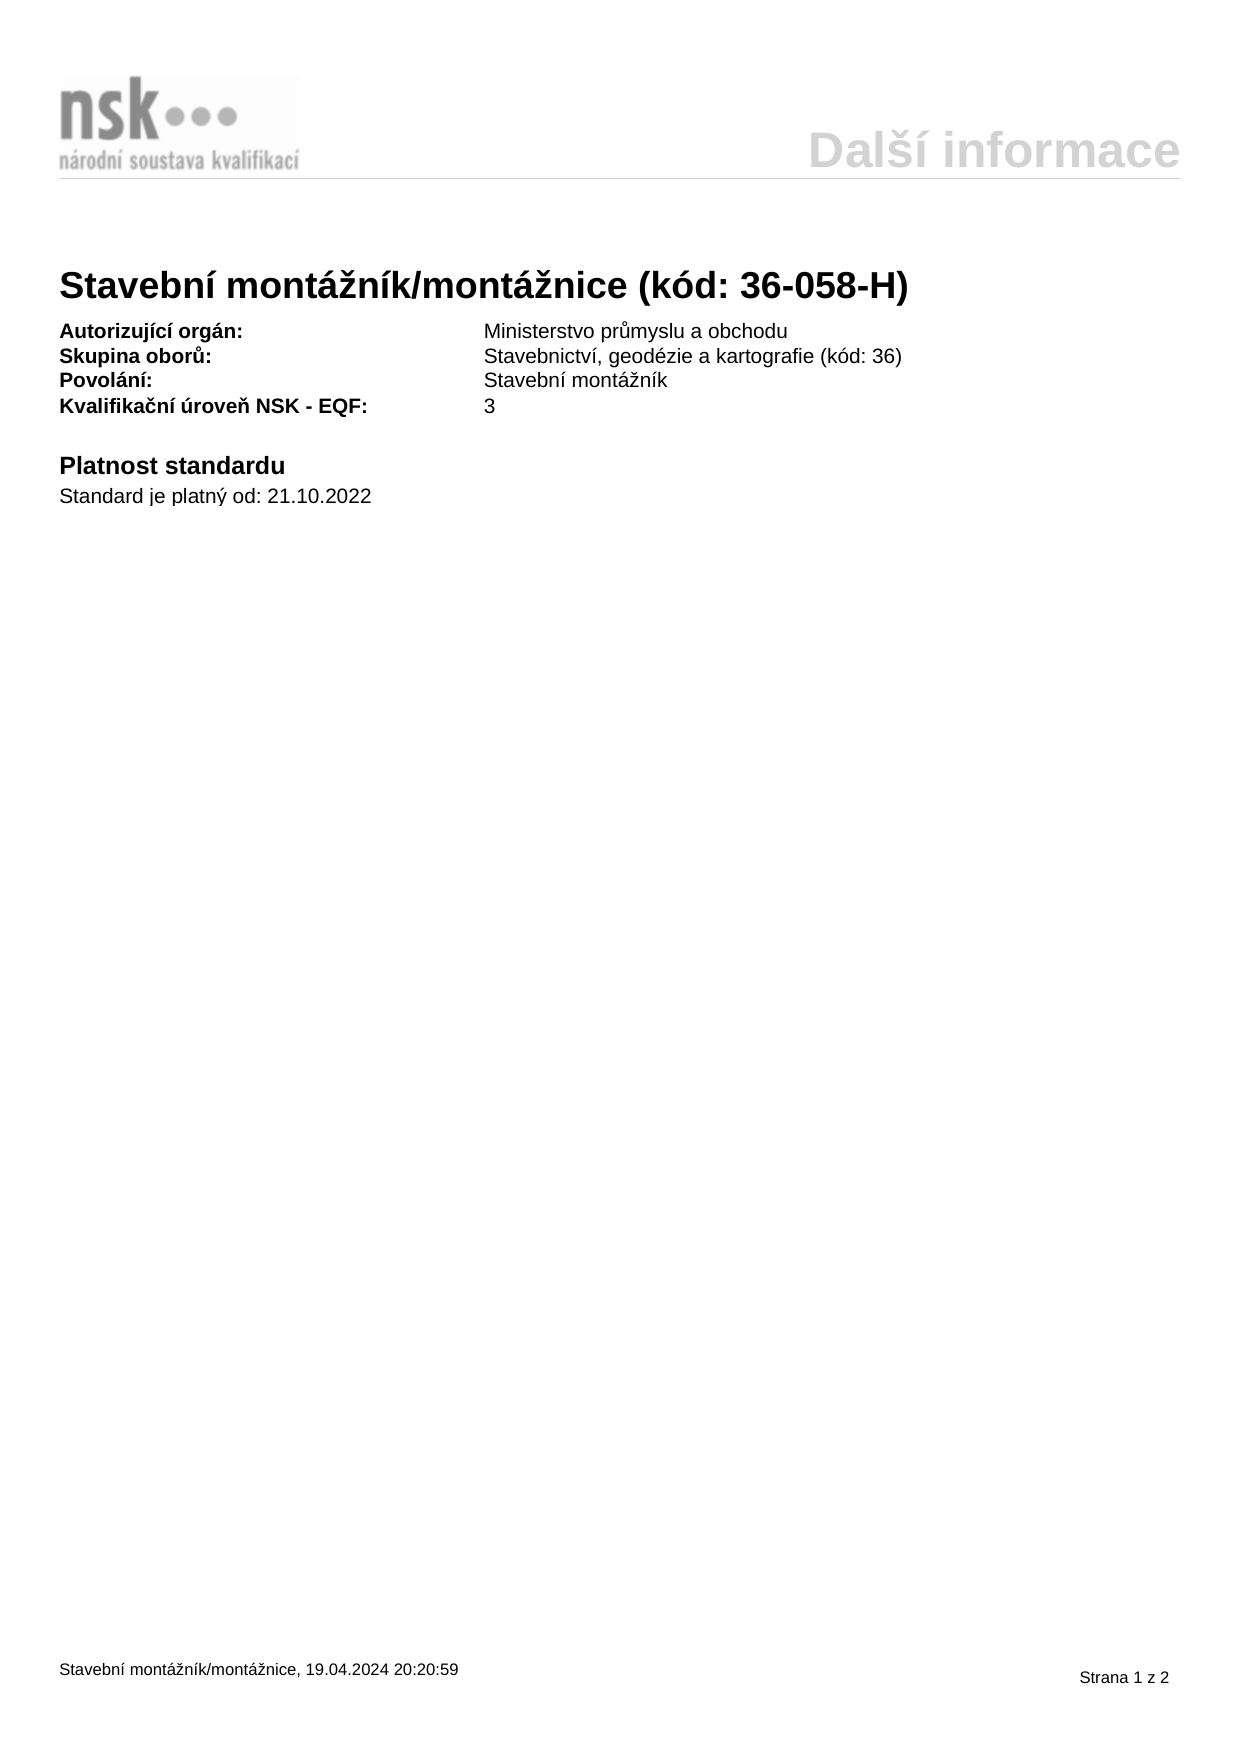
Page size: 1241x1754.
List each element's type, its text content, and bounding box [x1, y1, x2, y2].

table_cell [484, 307, 620, 319]
table_cell [862, 196, 1169, 224]
table_cell Stavební montážník [484, 368, 1181, 393]
table_cell [484, 1106, 620, 1383]
table_cell [59, 307, 483, 319]
table_cell [620, 418, 626, 447]
table_cell [626, 806, 862, 1106]
table_cell Stavební montážník/montážnice, 19.04.2024 20:20:59 [59, 1660, 862, 1696]
table_cell [626, 1384, 862, 1659]
table_cell [626, 196, 862, 224]
table_cell [620, 1106, 626, 1383]
table_cell [1169, 196, 1181, 224]
table_cell Kvalifikační úroveň NSK - EQF: [59, 394, 483, 417]
table_cell [626, 307, 862, 319]
table_cell [59, 179, 1181, 196]
picture [58, 59, 621, 172]
table_cell [862, 418, 1169, 447]
table_cell [626, 506, 862, 806]
table_cell [1169, 307, 1181, 319]
table_cell [862, 1384, 1169, 1659]
table_cell [862, 1106, 1169, 1383]
table_cell Skupina oborů: [59, 344, 483, 368]
table_cell [1169, 418, 1181, 447]
table_cell [862, 806, 1169, 1106]
table_cell [1169, 1384, 1181, 1659]
table_cell [620, 506, 626, 806]
table_cell [484, 196, 620, 224]
table_cell [620, 1384, 626, 1659]
table_cell [59, 506, 483, 806]
table_cell Stavební montážník/montážnice (kód: 36-058-H) [59, 224, 1181, 307]
table_header Další informace [626, 59, 1181, 178]
table_cell [862, 307, 1169, 319]
table_header [621, 59, 626, 172]
table_cell Platnost standardu [59, 448, 1181, 483]
table_cell [1169, 1660, 1181, 1696]
table_cell [1169, 806, 1181, 1106]
table_cell [1169, 506, 1181, 806]
table_cell [59, 172, 483, 178]
table_cell [59, 418, 483, 447]
table_cell 3 [484, 394, 1181, 417]
table_cell [626, 418, 862, 447]
table_cell [626, 1106, 862, 1383]
table_cell Standard je platný od: 21.10.2022 [59, 484, 1181, 506]
table_cell Strana 1 z 2 [862, 1660, 1169, 1696]
table_cell [59, 1384, 483, 1659]
table_cell Povolání: [59, 368, 483, 392]
table_cell [59, 1106, 483, 1383]
table_cell [484, 418, 620, 447]
table_cell Autorizující orgán: [59, 319, 483, 343]
table_cell [59, 196, 483, 224]
table_cell [620, 196, 626, 224]
table_cell Ministerstvo průmyslu a obchodu [484, 319, 1181, 344]
table_cell [484, 506, 620, 806]
table_cell [1169, 1106, 1181, 1383]
table_cell [59, 806, 483, 1106]
table_cell [484, 1384, 620, 1659]
table_cell [620, 806, 626, 1106]
table_cell Stavebnictví, geodézie a kartografie (kód: 36) [484, 344, 1181, 368]
table_cell [484, 172, 620, 178]
table_cell [862, 506, 1169, 806]
table_cell [620, 307, 626, 319]
table_cell [484, 806, 620, 1106]
